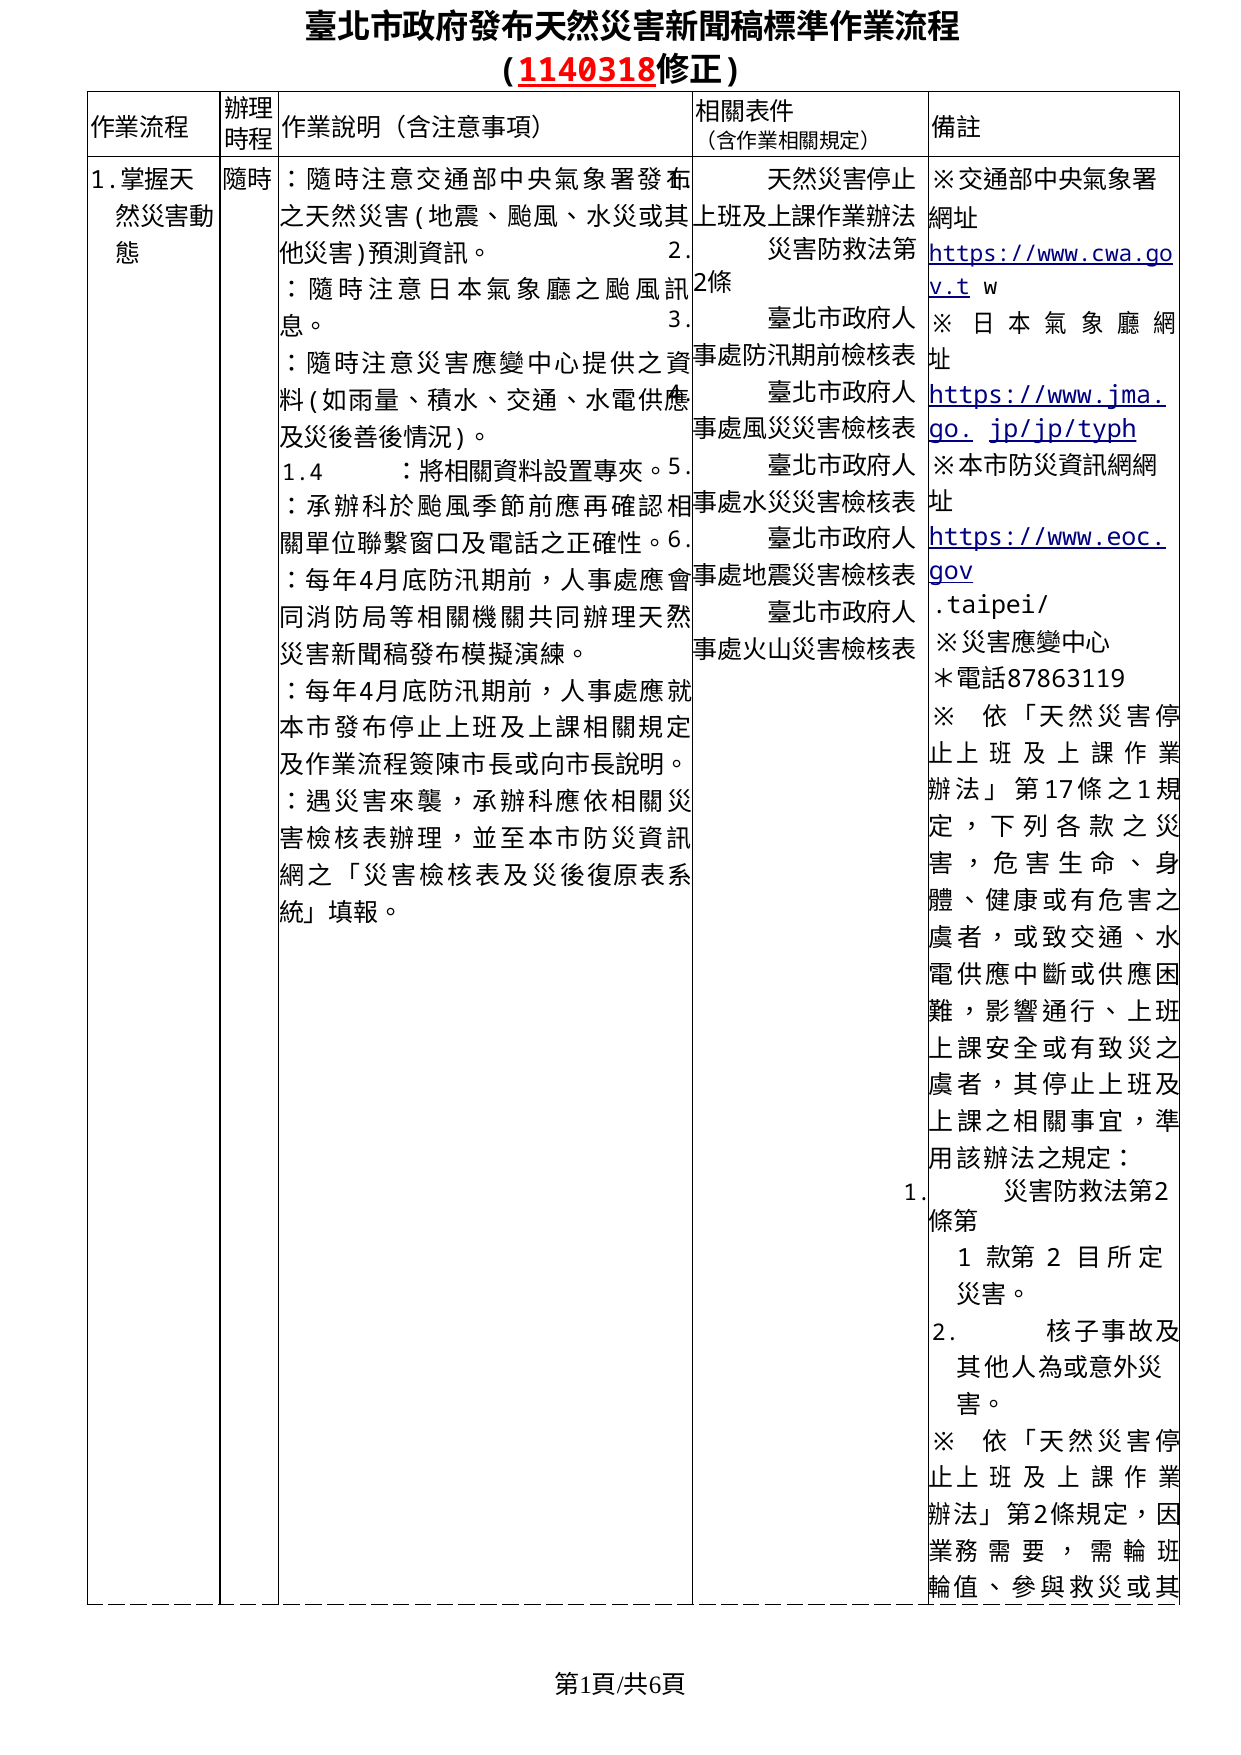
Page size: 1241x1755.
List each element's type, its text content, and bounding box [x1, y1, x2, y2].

table_cell ※交通部中央氣象署網址 https://www.cwa.gov.t w ※ 日 本 氣 象 廳 網 址 https://www.jma.go. jp/jp/typh ※本市防災資訊網網址 https://www.eoc.gov .taipei/ ※災害應變中心 ＊電話87863119 ※ 依「天然災害停止上 班 及 上 課 作 業 辦法」第17條之1規定，下列各款之災害，危害生命、身體、健康或有危害之虞者，或致交通、水電供應中斷或供應困難，影響通行、上班上課安全或有致災之虞者，其停止上班及上課之相關事宜，準用該辦法之規定： 災害防救法第2條第 1 款第 2 目 所 定 災害。 核子事故及其他人為或意外災害。 ※ 依「天然災害停止上 班 及 上 課 作 業 辦法」第2條規定，因業務 需 要 ， 需 輪 班 輪值、參與救災或其 [929, 157, 1179, 1604]
table_header 作業流程 [88, 92, 219, 156]
table_cell 隨時 [221, 157, 278, 1604]
text 臺北市政府發布天然災害新聞稿標準作業流程 [75, 4, 1191, 47]
text (1140318修正) [75, 47, 1166, 91]
table_cell 天然災害停止上班及上課作業辦法 災害防救法第2條 臺北市政府人事處防汛期前檢核表 臺北市政府人事處風災災害檢核表 臺北市政府人事處水災災害檢核表 臺北市政府人事處地震災害檢核表 臺北市政府人事處火山災害檢核表 [693, 157, 928, 1604]
table_cell ：隨時注意交通部中央氣象署發布之天然災害(地震、颱風、水災或其他災害)預測資訊。 ：隨時注意日本氣象廳之颱風訊息。 ：隨時注意災害應變中心提供之資料(如雨量、積水、交通、水電供應及災後善後情況)。 ：將相關資料設置專夾。 ：承辦科於颱風季節前應再確認相關單位聯繫窗口及電話之正確性。 ：每年4月底防汛期前，人事處應會同消防局等相關機關共同辦理天然災害新聞稿發布模擬演練。 ：每年4月底防汛期前，人事處應就本市發布停止上班及上課相關規定及作業流程簽陳市長或向市長說明。 ：遇災害來襲，承辦科應依相關災害檢核表辦理，並至本市防災資訊網之「災害檢核表及災後復原表系統」填報。 [279, 157, 692, 1604]
table_header 辦理 時程 [221, 92, 278, 156]
table_header 相關表件 （含作業相關規定） [693, 92, 928, 156]
table_header 備註 [929, 92, 1179, 156]
table_cell 1.掌握天然災害動態 [88, 157, 219, 1604]
table_header 作業說明（含注意事項） [279, 92, 692, 156]
